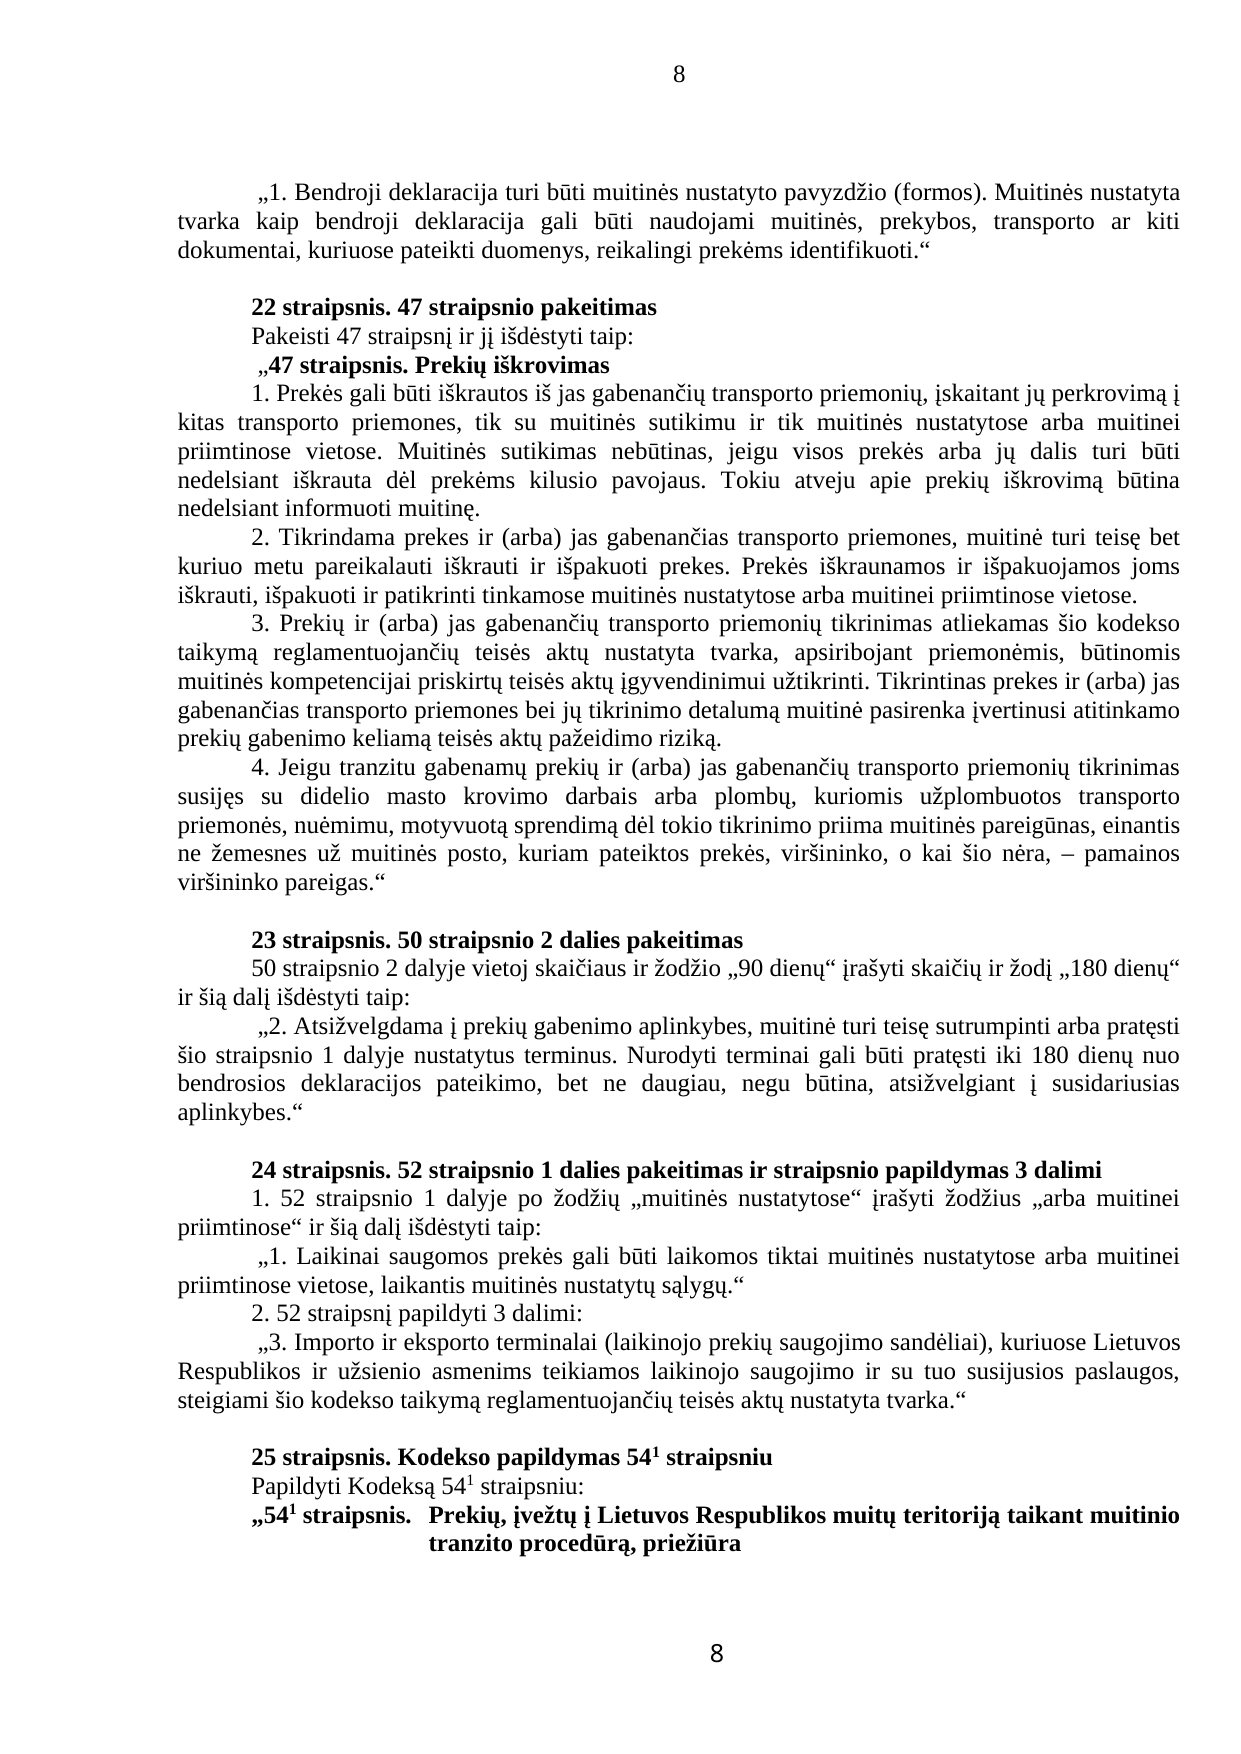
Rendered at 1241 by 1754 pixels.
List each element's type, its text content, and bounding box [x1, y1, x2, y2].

text 25 straipsnis. Kodekso papildymas 541 straipsniu [177, 1442, 1181, 1471]
text 1. 52 straipsnio 1 dalyje po žodžių „muitinės nustatytose“ įrašyti žodžius „arba muitinei priimtinose“ ir šią dalį išdėstyti taip: [177, 1183, 1181, 1241]
text „3. Importo ir eksporto terminalai (laikinojo prekių saugojimo sandėliai), kuriuose Lietuvos Respublikos ir užsienio asmenims teikiamos laikinojo saugojimo ir su tuo susijusios paslaugos, steigiami šio kodekso taikymą reglamentuojančių teisės aktų nustatyta tvarka.“ [177, 1327, 1181, 1413]
text „541 straipsnis. Prekių, įvežtų į Lietuvos Respublikos muitų teritoriją taikant muitinio tranzito procedūrą, priežiūra [251, 1500, 1181, 1557]
text „47 straipsnis. Prekių iškrovimas [177, 350, 1181, 378]
text 3. Prekių ir (arba) jas gabenančių transporto priemonių tikrinimas atliekamas šio kodekso taikymą reglamentuojančių teisės aktų nustatyta tvarka, apsiribojant priemonėmis, būtinomis muitinės kompetencijai priskirtų teisės aktų įgyvendinimui užtikrinti. Tikrintinas prekes ir (arba) jas gabenančias transporto priemones bei jų tikrinimo detalumą muitinė pasirenka įvertinusi atitinkamo prekių gabenimo keliamą teisės aktų pažeidimo riziką. [177, 608, 1181, 752]
text „1. Laikinai saugomos prekės gali būti laikomos tiktai muitinės nustatytose arba muitinei priimtinose vietose, laikantis muitinės nustatytų sąlygų.“ [177, 1241, 1181, 1298]
text Papildyti Kodeksą 541 straipsniu: [177, 1471, 1181, 1500]
text 2. Tikrindama prekes ir (arba) jas gabenančias transporto priemones, muitinė turi teisę bet kuriuo metu pareikalauti iškrauti ir išpakuoti prekes. Prekės iškraunamos ir išpakuojamos joms iškrauti, išpakuoti ir patikrinti tinkamose muitinės nustatytose arba muitinei priimtinose vietose. [177, 522, 1181, 608]
text 2. 52 straipsnį papildyti 3 dalimi: [177, 1298, 1181, 1327]
text 50 straipsnio 2 dalyje vietoj skaičiaus ir žodžio „90 dienų“ įrašyti skaičių ir žodį „180 dienų“ ir šią dalį išdėstyti taip: [177, 953, 1181, 1011]
text Pakeisti 47 straipsnį ir jį išdėstyti taip: [177, 321, 1181, 350]
text 23 straipsnis. 50 straipsnio 2 dalies pakeitimas [177, 925, 1181, 953]
text 22 straipsnis. 47 straipsnio pakeitimas [177, 292, 1181, 321]
text „1. Bendroji deklaracija turi būti muitinės nustatyto pavyzdžio (formos). Muitinės nustatyta tvarka kaip bendroji deklaracija gali būti naudojami muitinės, prekybos, transporto ar kiti dokumentai, kuriuose pateikti duomenys, reikalingi prekėms identifikuoti.“ [177, 177, 1181, 263]
text „2. Atsižvelgdama į prekių gabenimo aplinkybes, muitinė turi teisę sutrumpinti arba pratęsti šio straipsnio 1 dalyje nustatytus terminus. Nurodyti terminai gali būti pratęsti iki 180 dienų nuo bendrosios deklaracijos pateikimo, bet ne daugiau, negu būtina, atsižvelgiant į susidariusias aplinkybes.“ [177, 1011, 1181, 1126]
text 24 straipsnis. 52 straipsnio 1 dalies pakeitimas ir straipsnio papildymas 3 dalimi [177, 1155, 1181, 1183]
text 4. Jeigu tranzitu gabenamų prekių ir (arba) jas gabenančių transporto priemonių tikrinimas susijęs su didelio masto krovimo darbais arba plombų, kuriomis užplombuotos transporto priemonės, nuėmimu, motyvuotą sprendimą dėl tokio tikrinimo priima muitinės pareigūnas, einantis ne žemesnes už muitinės posto, kuriam pateiktos prekės, viršininko, o kai šio nėra, – pamainos viršininko pareigas.“ [177, 752, 1181, 896]
text 1. Prekės gali būti iškrautos iš jas gabenančių transporto priemonių, įskaitant jų perkrovimą į kitas transporto priemones, tik su muitinės sutikimu ir tik muitinės nustatytose arba muitinei priimtinose vietose. Muitinės sutikimas nebūtinas, jeigu visos prekės arba jų dalis turi būti nedelsiant iškrauta dėl prekėms kilusio pavojaus. Tokiu atveju apie prekių iškrovimą būtina nedelsiant informuoti muitinę. [177, 378, 1181, 522]
